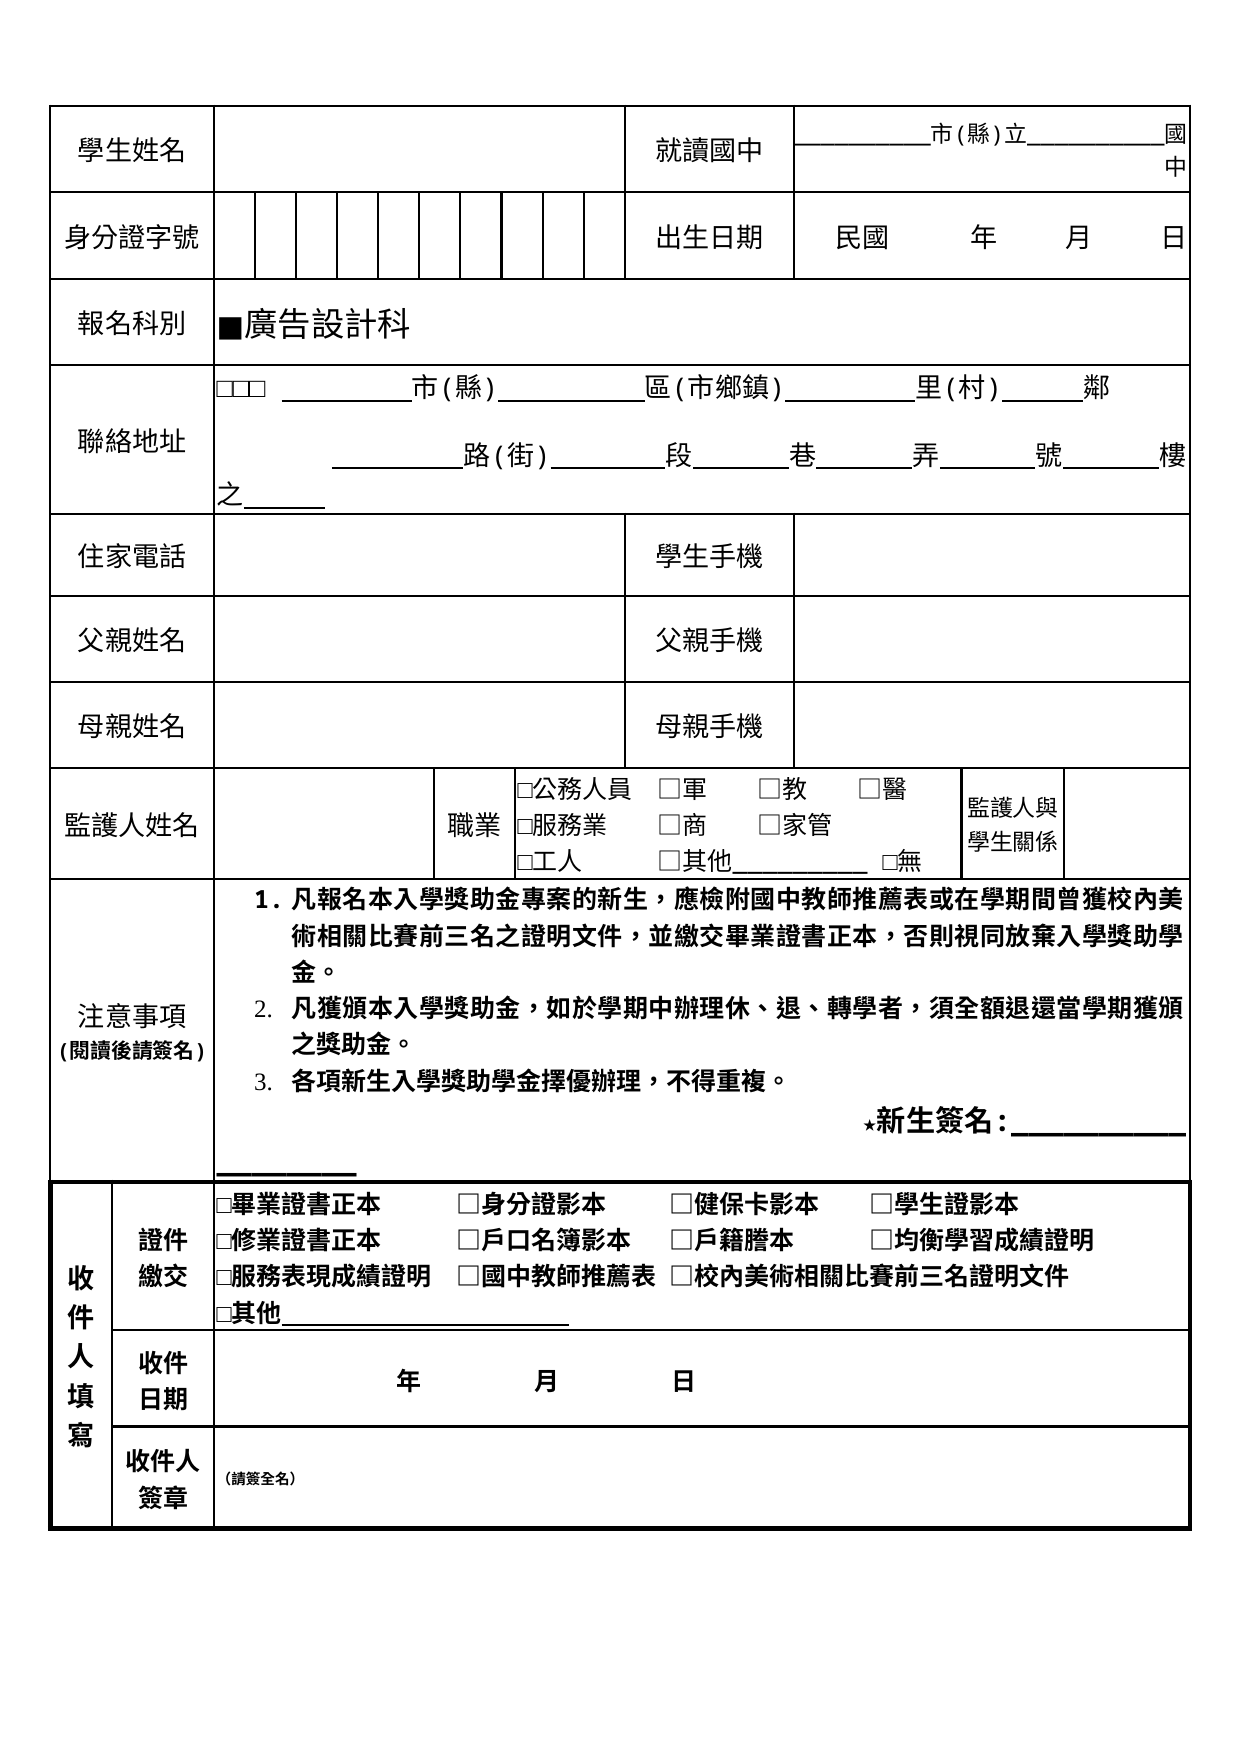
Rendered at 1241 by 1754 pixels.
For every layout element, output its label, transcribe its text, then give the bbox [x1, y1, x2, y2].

table_cell 出生日期 [626, 193, 793, 278]
table_cell 收件 日期 [113, 1331, 213, 1425]
table_cell [379, 193, 418, 278]
table_cell □畢業證書正本 □身分證影本 □健保卡影本 □學生證影本 □修業證書正本 □戶口名簿影本 □戶籍謄本 □均衡學習成績證明 □服務表現成績證明 □國中教師推薦表 □校內美術相關比賽前三名證明文件 □其他 [215, 1184, 1188, 1329]
table_cell [215, 107, 624, 191]
table_cell [420, 193, 459, 278]
table_cell 聯絡地址 [51, 366, 213, 512]
table_cell 母親手機 [626, 683, 793, 767]
table_cell 凡報名本入學獎助金專案的新生，應檢附國中教師推薦表或在學期間曾獲校內美術相關比賽前三名之證明文件，並繳交畢業證書正本，否則視同放棄入學獎助學金。 凡獲頒本入學獎助金，如於學期中辦理休、退、轉學者，須全額退還當學期獲頒之獎助金。 各項新生入學獎助學金擇優辦理，不得重複。 ★新生簽名:__________________ [215, 880, 1189, 1179]
table_cell 父親手機 [626, 597, 793, 681]
table_cell 注意事項 (閱讀後請簽名) [51, 880, 213, 1179]
table_cell 學生手機 [626, 515, 793, 594]
table_cell □公務人員 □軍 □教 □醫 □服務業 □商 □家管 □工人 □其他_________ □無 [516, 769, 960, 878]
table_cell 監護人與 學生關係 [963, 769, 1063, 878]
table_cell 收件人填寫 [53, 1184, 111, 1526]
table_cell ■廣告設計科 [215, 280, 1189, 364]
table_cell [338, 193, 377, 278]
table_cell 身分證字號 [51, 193, 213, 278]
table_cell [585, 193, 624, 278]
table_cell □□□ 市(縣) 區(市鄉鎮) 里(村) 鄰 路(街) 段 巷 弄 號 樓之 [215, 366, 1189, 512]
table_cell [215, 769, 433, 878]
table_cell [297, 193, 336, 278]
table_cell 住家電話 [51, 515, 213, 594]
table_cell 年 月 日 [215, 1331, 1188, 1425]
table_cell [215, 597, 624, 681]
table_cell __________市(縣)立__________國中 [795, 107, 1189, 191]
table_cell [503, 193, 542, 278]
table_cell [1065, 769, 1189, 878]
table_cell [215, 515, 624, 594]
table_cell [215, 193, 254, 278]
table_cell [795, 683, 1189, 767]
table_cell [544, 193, 583, 278]
table_cell [795, 515, 1189, 594]
table_cell 就讀國中 [626, 107, 793, 191]
table_cell 報名科別 [51, 280, 213, 364]
table_cell [461, 193, 500, 278]
table_cell （請簽全名） [215, 1428, 1188, 1526]
table_cell 學生姓名 [51, 107, 213, 191]
table_cell 收件人 簽章 [113, 1428, 213, 1526]
table_cell [795, 597, 1189, 681]
table_cell 民國 年 月 日 [795, 193, 1189, 278]
table_cell [215, 683, 624, 767]
table_cell 母親姓名 [51, 683, 213, 767]
table_cell 職業 [435, 769, 514, 878]
table_cell 監護人姓名 [51, 769, 213, 878]
table_cell [256, 193, 295, 278]
table_cell 父親姓名 [51, 597, 213, 681]
table_cell 證件 繳交 [113, 1184, 213, 1329]
